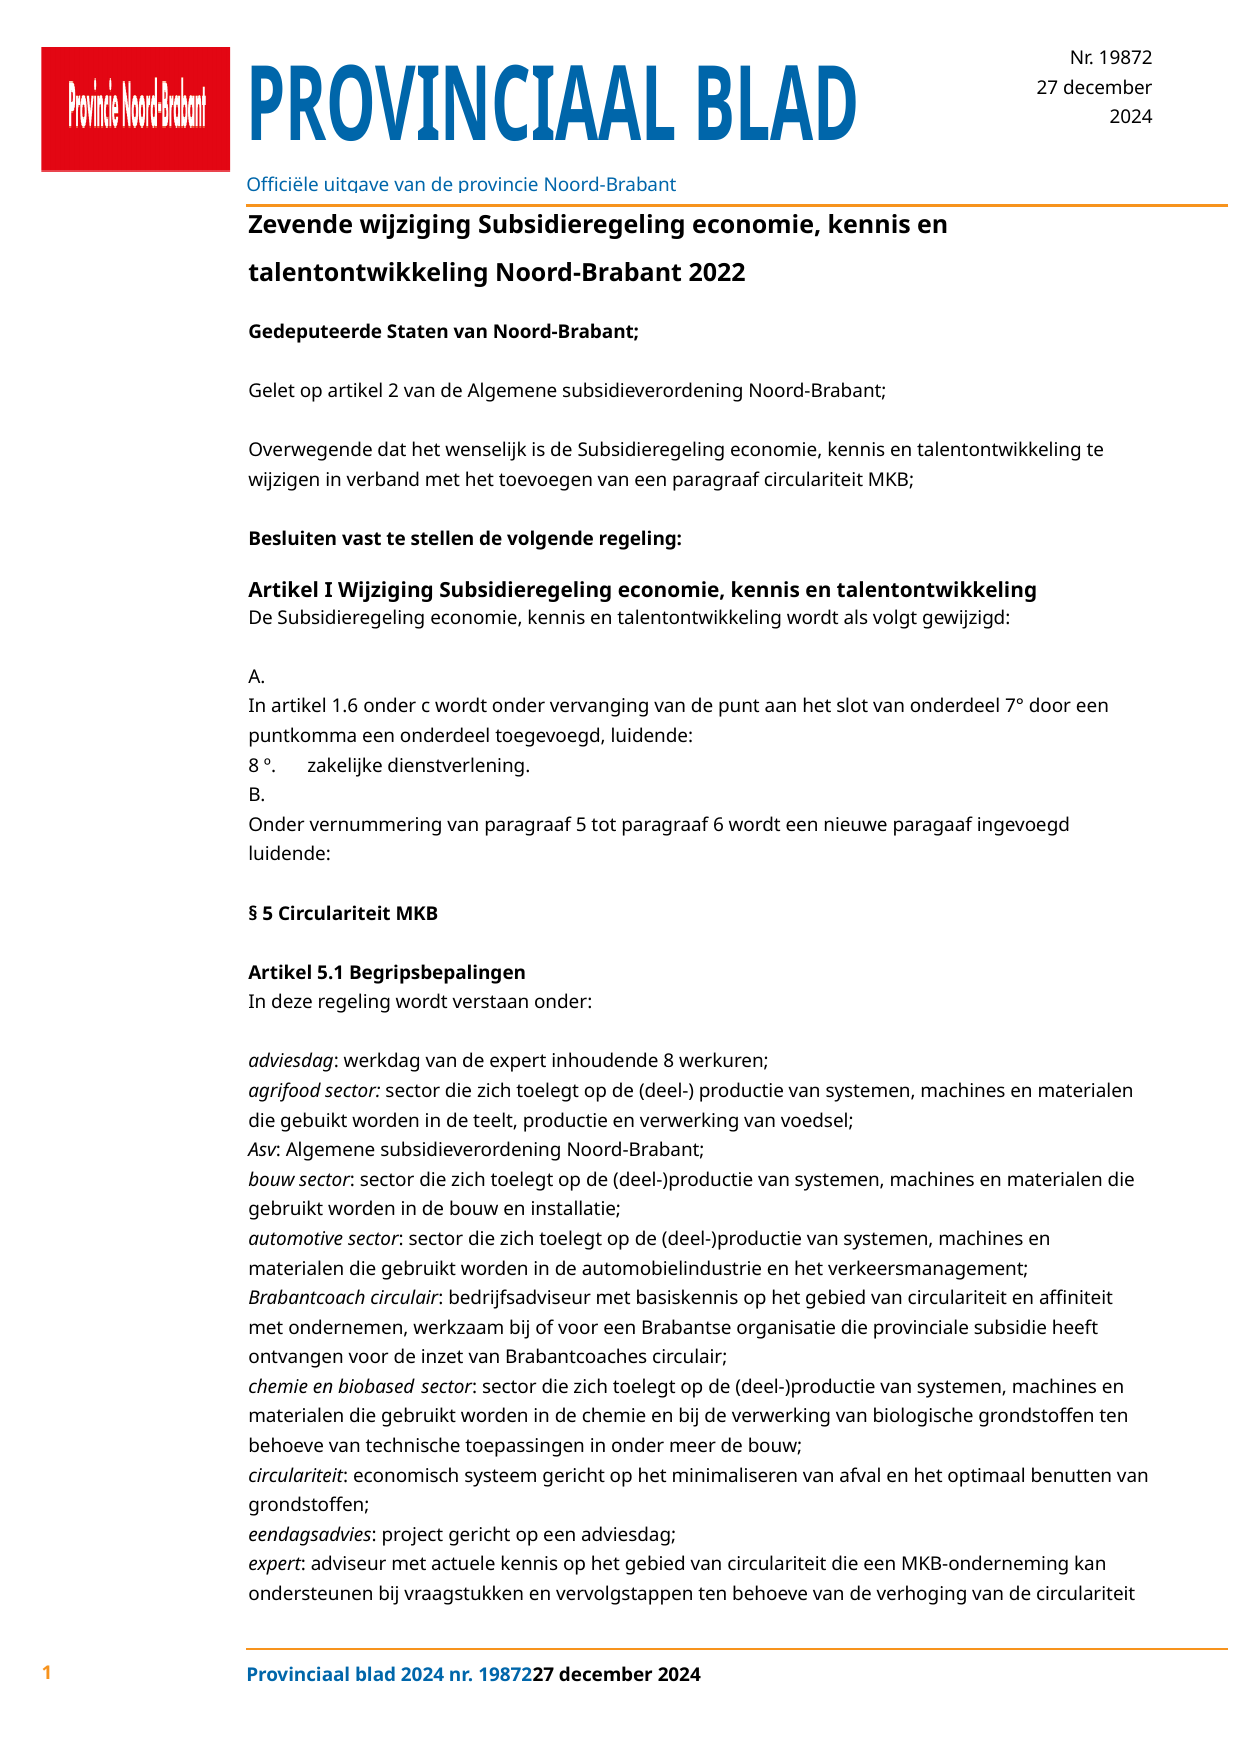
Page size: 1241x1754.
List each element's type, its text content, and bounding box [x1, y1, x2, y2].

text A. [248, 663, 1152, 689]
text automotive sector: sector die zich toelegt op de (deel-)productie van systemen, machines en materialen die gebruikt worden in de automobielindustrie en het verkeersmanagement; [248, 1225, 1152, 1280]
picture [41, 47, 231, 172]
text circulariteit: economisch systeem gericht op het minimaliseren van afval en het optimaal benutten van grondstoffen; [248, 1462, 1152, 1517]
text § 5 Circulariteit MKB [248, 900, 1152, 925]
text B. [248, 781, 1152, 807]
text expert: adviseur met actuele kennis op het gebied van circulariteit die een MKB-onderneming kan ondersteunen bij vraagstukken en vervolgstappen ten behoeve van de verhoging van de circulariteit [248, 1551, 1152, 1606]
text Overwegende dat het wenselijk is de Subsidieregeling economie, kennis en talentontwikkeling te wijzigen in verband met het toevoegen van een paragraaf circulariteit MKB; [248, 436, 1152, 492]
list zakelijke dienstverlening. [248, 752, 1152, 777]
text eendagsadvies: project gericht op een adviesdag; [248, 1521, 1152, 1547]
text Gelet op artikel 2 van de Algemene subsidieverordening Noord-Brabant; [248, 377, 1152, 403]
text Artikel I Wijziging Subsidieregeling economie, kennis en talentontwikkeling [248, 575, 1152, 604]
text Asv: Algemene subsidieverordening Noord-Brabant; [248, 1136, 1152, 1162]
text Besluiten vast te stellen de volgende regeling: [248, 525, 1152, 551]
text Brabantcoach circulair: bedrijfsadviseur met basiskennis op het gebied van circulariteit en affiniteit met ondernemen, werkzaam bij of voor een Brabantse organisatie die provinciale subsidie heeft ontvangen voor de inzet van Brabantcoaches circulair; [248, 1284, 1152, 1369]
text Zevende wijziging Subsidieregeling economie, kennis en talentontwikkeling Noord-Brabant 2022 [248, 207, 1152, 288]
text chemie en biobased sector: sector die zich toelegt op de (deel-)productie van systemen, machines en materialen die gebruikt worden in de chemie en bij de verwerking van biologische grondstoffen ten behoeve van technische toepassingen in onder meer de bouw; [248, 1373, 1152, 1458]
text In deze regeling wordt verstaan onder: [248, 988, 1152, 1014]
text Gedeputeerde Staten van Noord-Brabant; [248, 318, 1152, 344]
text In artikel 1.6 onder c wordt onder vervanging van de punt aan het slot van onderdeel 7° door een puntkomma een onderdeel toegevoegd, luidende: [248, 693, 1152, 748]
text adviesdag: werkdag van de expert inhoudende 8 werkuren; [248, 1048, 1152, 1073]
text agrifood sector: sector die zich toelegt op de (deel-) productie van systemen, machines en materialen die gebuikt worden in de teelt, productie en verwerking van voedsel; [248, 1077, 1152, 1132]
text Artikel 5.1 Begripsbepalingen [248, 959, 1152, 984]
text De Subsidieregeling economie, kennis en talentontwikkeling wordt als volgt gewijzigd: [248, 604, 1152, 629]
text Onder vernummering van paragraaf 5 tot paragraaf 6 wordt een nieuwe paragaaf ingevoegd luidende: [248, 811, 1152, 866]
text bouw sector: sector die zich toelegt op de (deel-)productie van systemen, machines en materialen die gebruikt worden in de bouw en installatie; [248, 1166, 1152, 1221]
